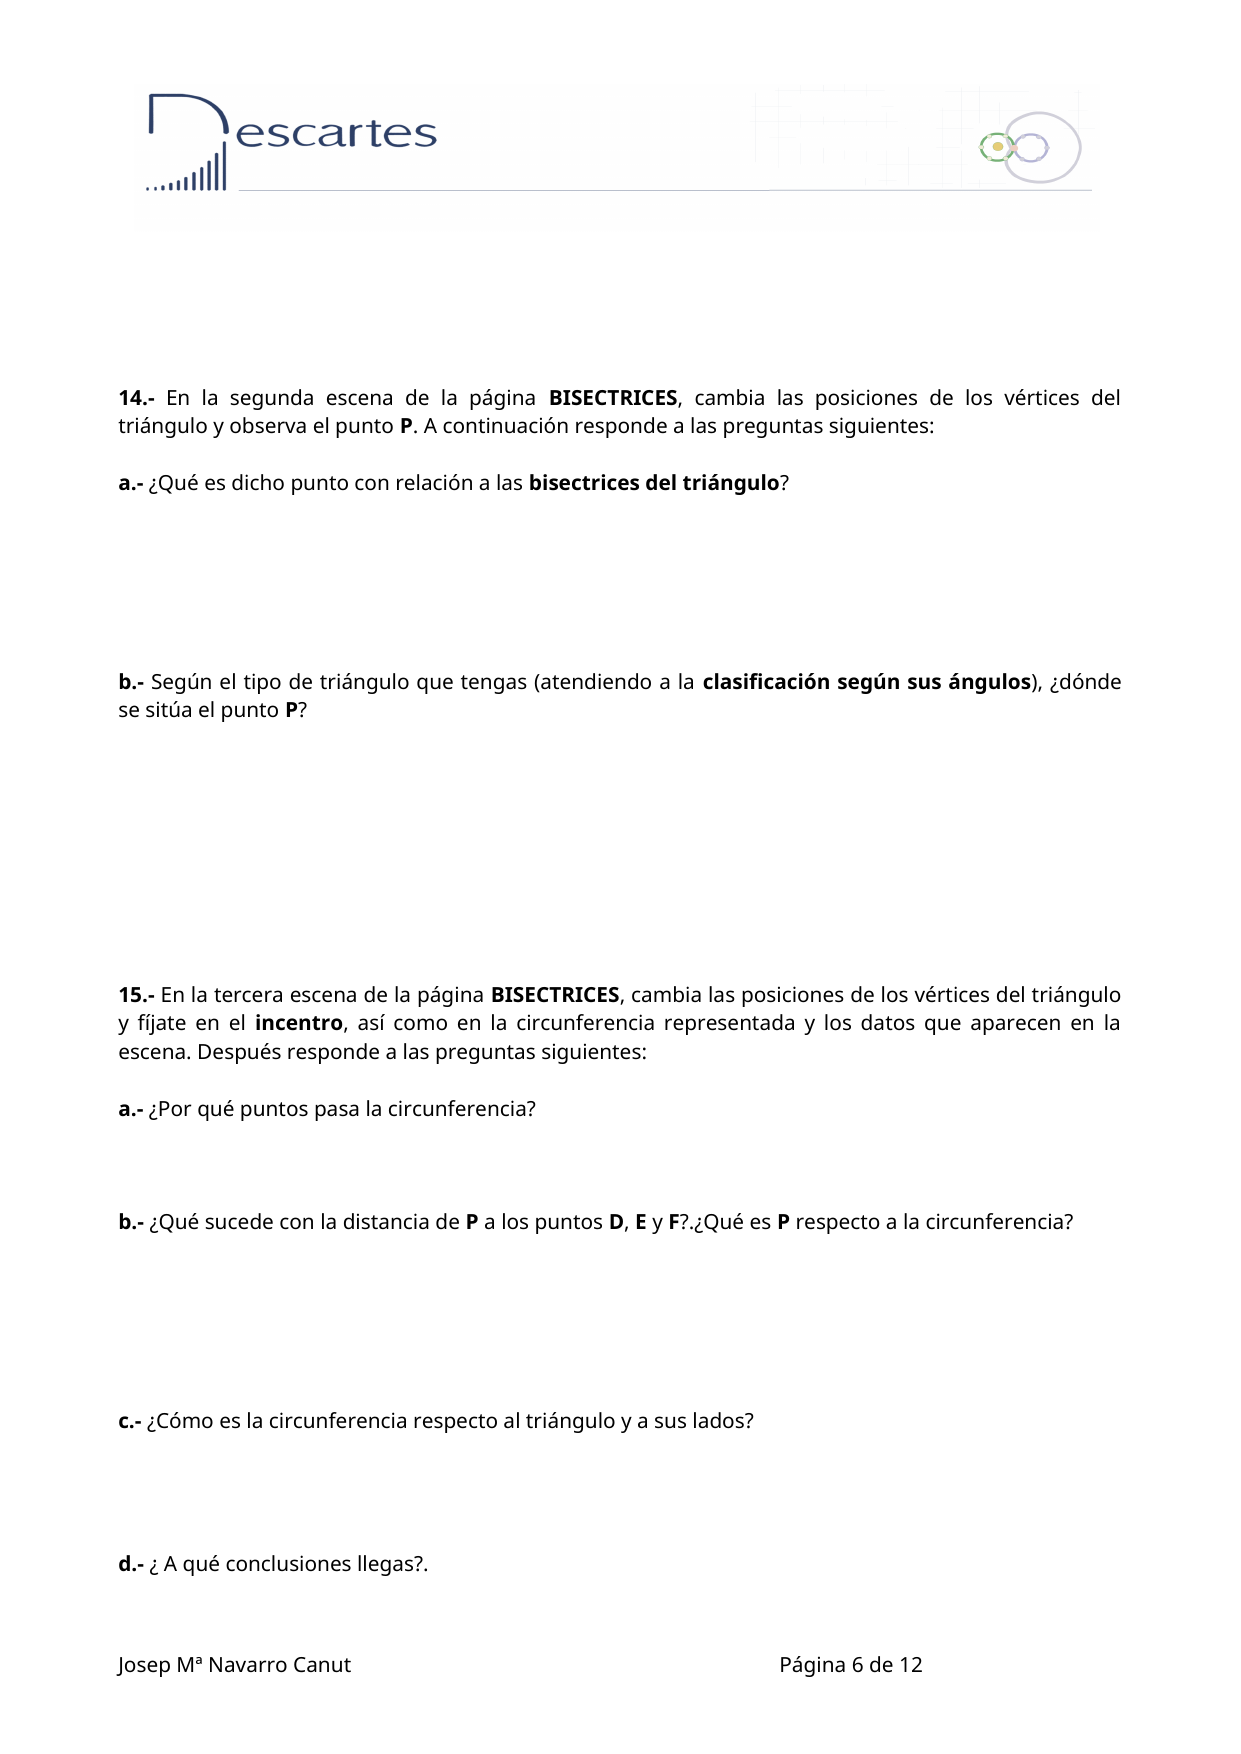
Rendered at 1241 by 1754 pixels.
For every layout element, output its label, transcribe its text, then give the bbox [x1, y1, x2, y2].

text 14.- En la segunda escena de la página BISECTRICES, cambia las posiciones de los vértices del triángulo y observa el punto P. A continuación responde a las preguntas siguientes: [118, 383, 1122, 439]
picture [134, 84, 1100, 232]
text c.- ¿Cómo es la circunferencia respecto al triángulo y a sus lados? [118, 1406, 1122, 1435]
text b.- Según el tipo de triángulo que tengas (atendiendo a la clasificación según sus ángulos), ¿dónde se sitúa el punto P? [118, 667, 1122, 724]
text d.- ¿ A qué conclusiones llegas?. [118, 1549, 1122, 1577]
text b.- ¿Qué sucede con la distancia de P a los puntos D, E y F?.¿Qué es P respecto a la circunferencia? [118, 1207, 1122, 1236]
text a.- ¿Qué es dicho punto con relación a las bisectrices del triángulo? [118, 468, 1122, 496]
text 15.- En la tercera escena de la página BISECTRICES, cambia las posiciones de los vértices del triángulo y fíjate en el incentro, así como en la circunferencia representada y los datos que aparecen en la escena. Después responde a las preguntas siguientes: [118, 980, 1122, 1065]
text a.- ¿Por qué puntos pasa la circunferencia? [118, 1094, 1122, 1122]
